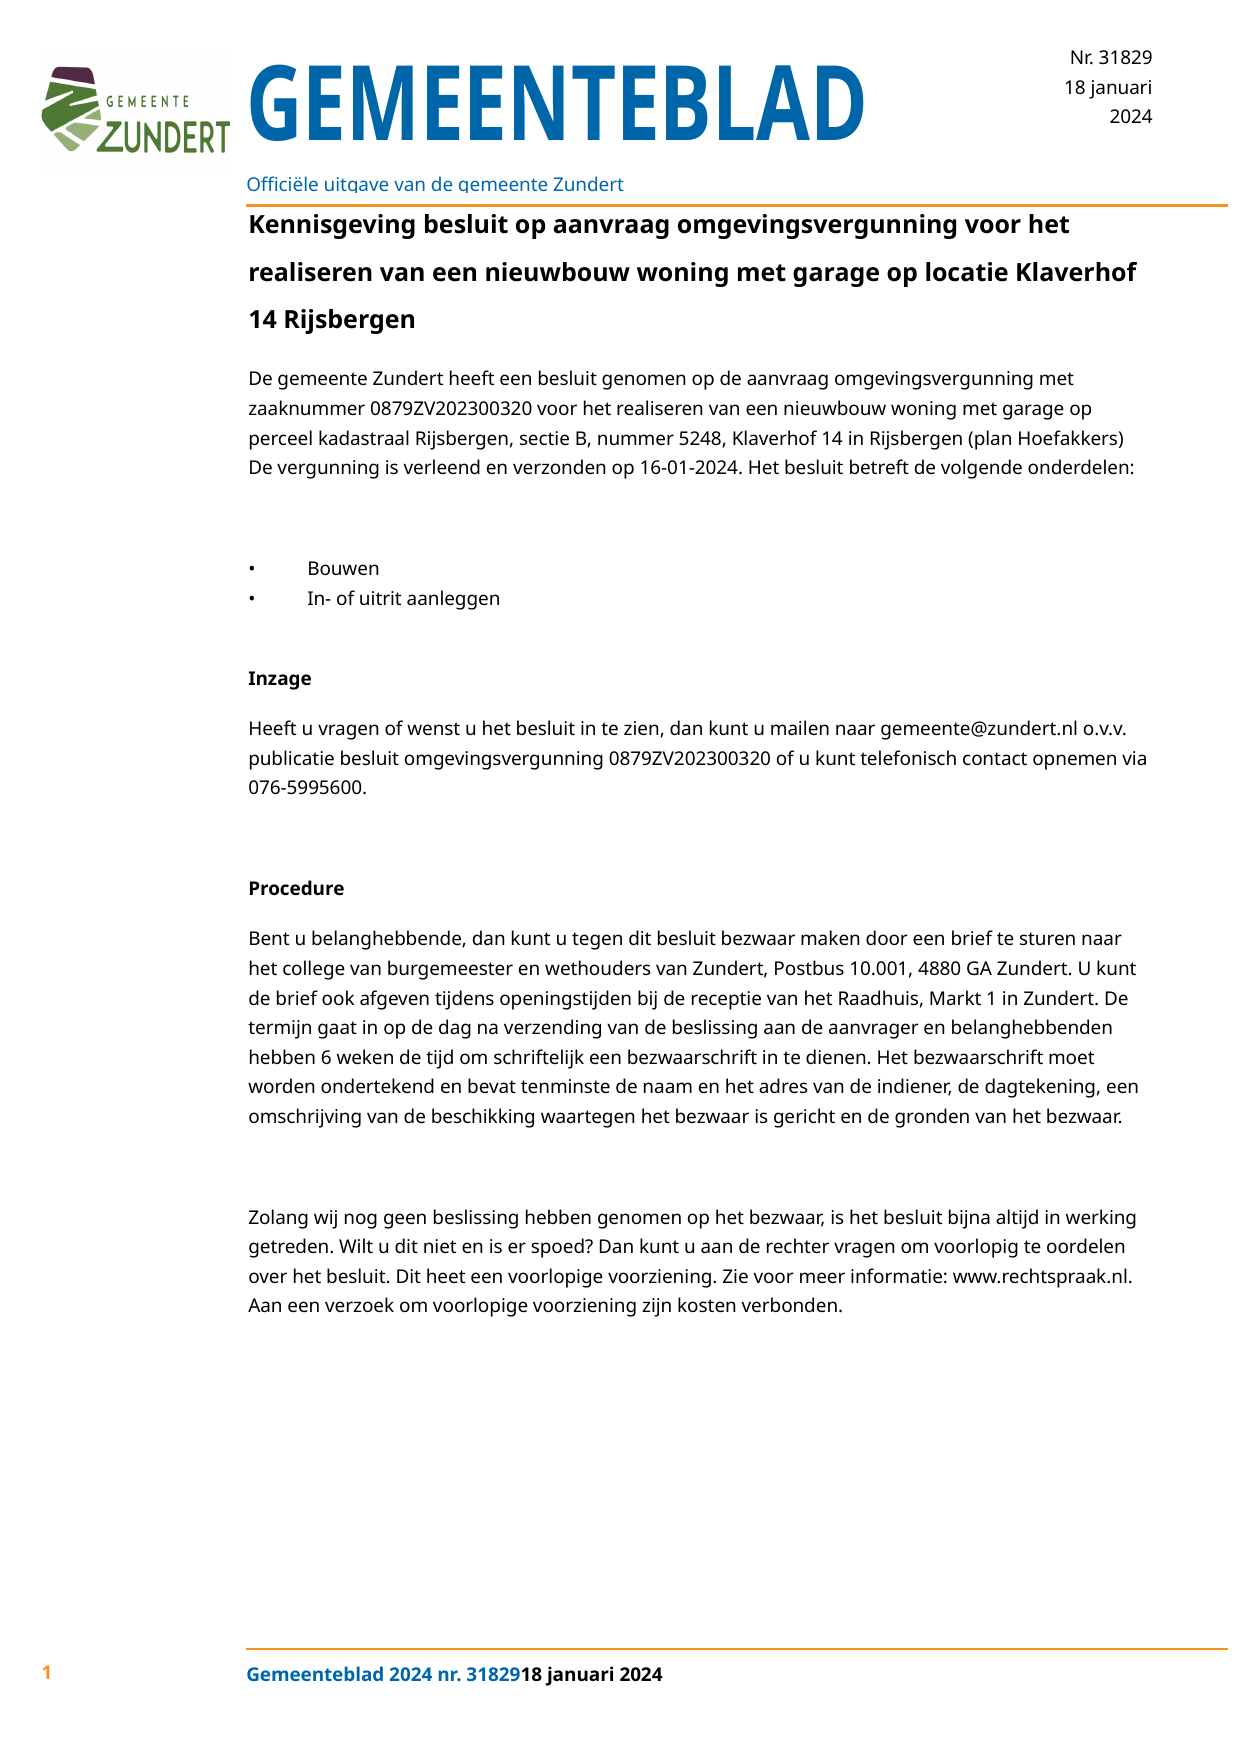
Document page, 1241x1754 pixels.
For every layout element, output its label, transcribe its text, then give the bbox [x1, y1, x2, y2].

text De gemeente Zundert heeft een besluit genomen op de aanvraag omgevingsvergunning met zaaknummer 0879ZV202300320 voor het realiseren van een nieuwbouw woning met garage op perceel kadastraal Rijsbergen, sectie B, nummer 5248, Klaverhof 14 in Rijsbergen (plan Hoefakkers) De vergunning is verleend en verzonden op 16-01-2024. Het besluit betreft de volgende onderdelen: [248, 366, 1152, 480]
picture [41, 47, 231, 172]
text Inzage [248, 665, 1152, 690]
text Bent u belanghebbende, dan kunt u tegen dit besluit bezwaar maken door een brief te sturen naar het college van burgemeester en wethouders van Zundert, Postbus 10.001, 4880 GA Zundert. U kunt de brief ook afgeven tijdens openingstijden bij de receptie van het Raadhuis, Markt 1 in Zundert. De termijn gaat in op de dag na verzending van de beslissing aan de aanvrager en belanghebbenden hebben 6 weken de tijd om schriftelijk een bezwaarschrift in te dienen. Het bezwaarschrift moet worden ondertekend en bevat tenminste de naam en het adres van de indiener, de dagtekening, een omschrijving van de beschikking waartegen het bezwaar is gericht en de gronden van het bezwaar. [248, 926, 1152, 1129]
list Bouwen [248, 555, 1152, 581]
text Zolang wij nog geen beslissing hebben genomen op het bezwaar, is het besluit bijna altijd in werking getreden. Wilt u dit niet en is er spoed? Dan kunt u aan de rechter vragen om voorlopig te oordelen over het besluit. Dit heet een voorlopige voorziening. Zie voor meer informatie: www.rechtspraak.nl. Aan een verzoek om voorlopige voorziening zijn kosten verbonden. [248, 1204, 1152, 1318]
text Heeft u vragen of wenst u het besluit in te zien, dan kunt u mailen naar gemeente@zundert.nl o.v.v. publicatie besluit omgevingsvergunning 0879ZV202300320 of u kunt telefonisch contact opnemen via 076-5995600. [248, 715, 1152, 800]
text Procedure [248, 875, 1152, 901]
list In- of uitrit aanleggen [248, 585, 1152, 610]
text Kennisgeving besluit op aanvraag omgevingsvergunning voor het realiseren van een nieuwbouw woning met garage op locatie Klaverhof 14 Rijsbergen [248, 207, 1152, 336]
